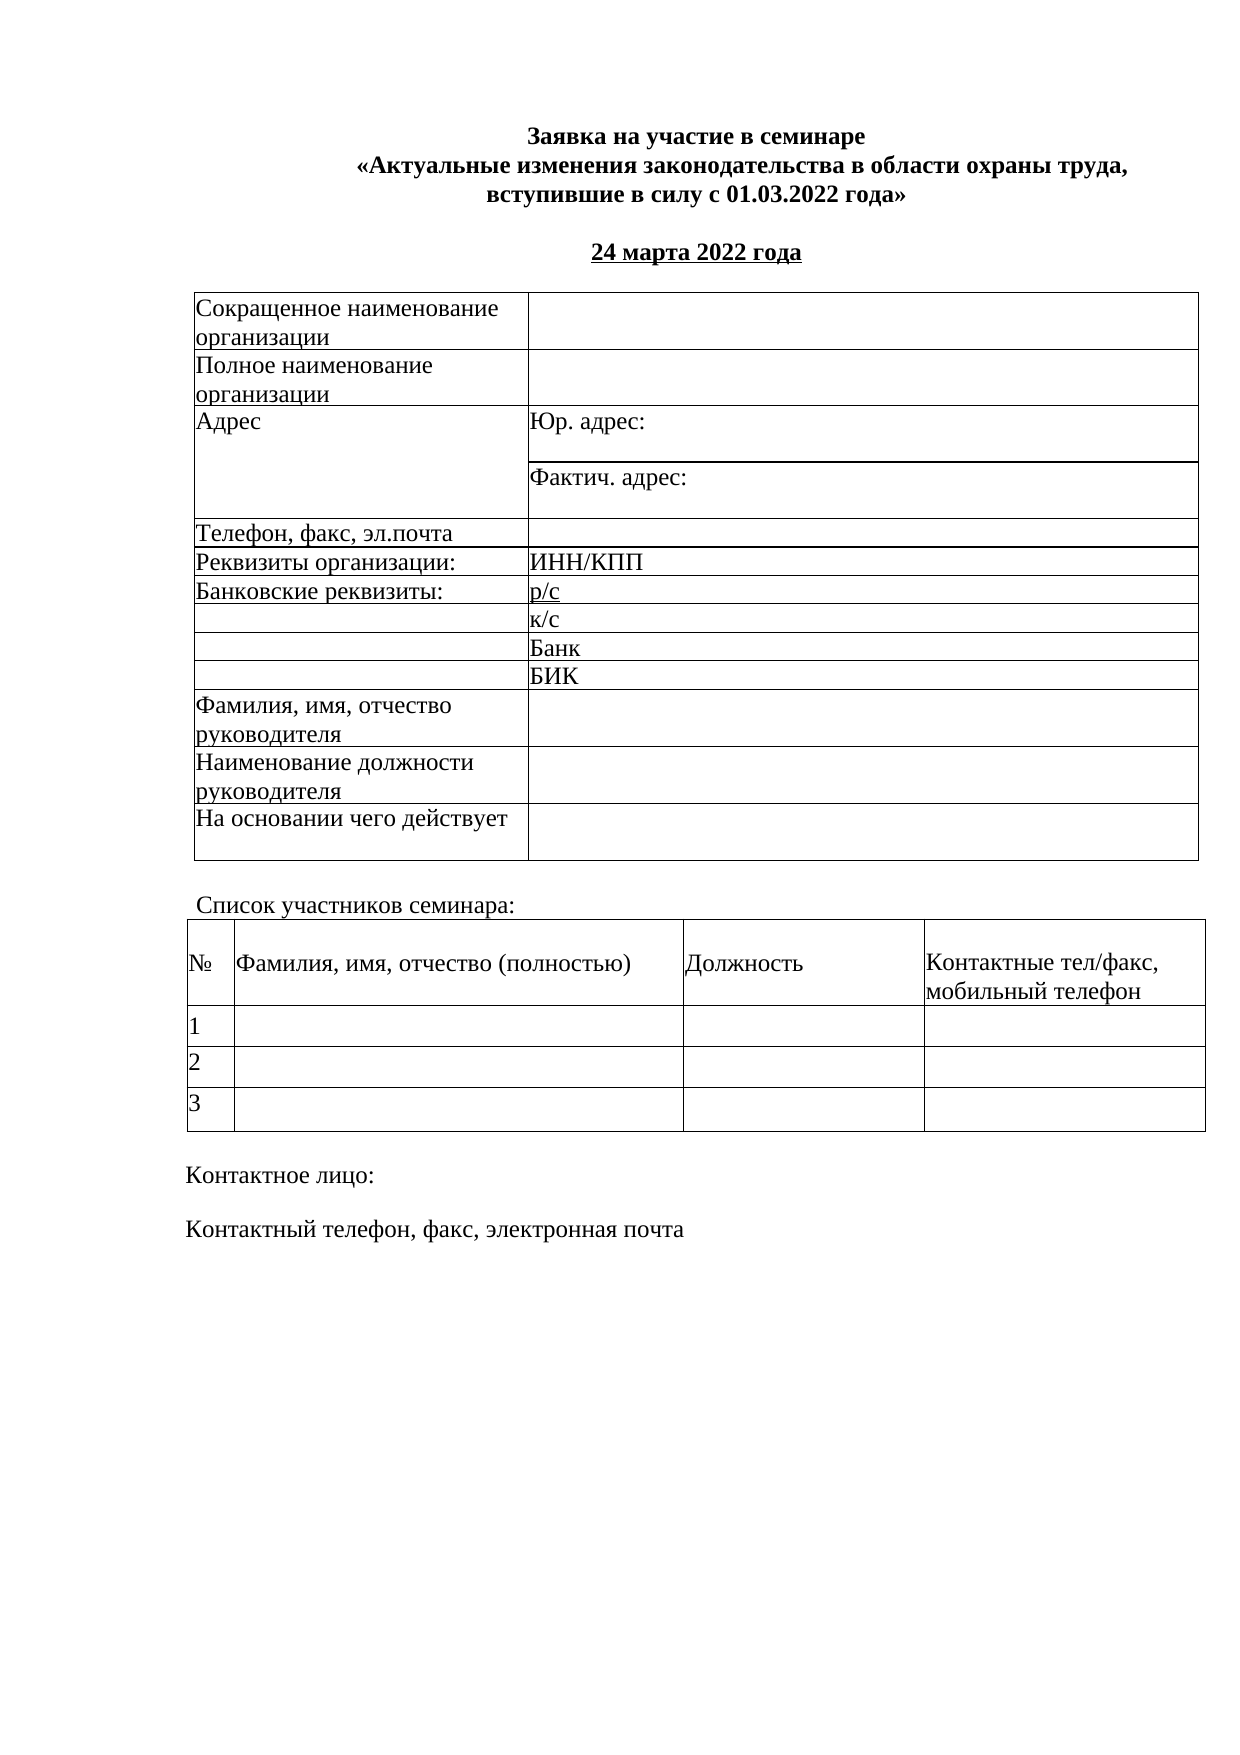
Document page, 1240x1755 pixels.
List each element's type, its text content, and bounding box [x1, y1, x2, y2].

table_cell Телефон, факс, эл.почта [195, 519, 528, 546]
table_cell Полное наименование организации [195, 350, 528, 405]
table_cell Банк [529, 633, 1198, 660]
table_cell 2 [188, 1047, 234, 1087]
table_cell [684, 1088, 924, 1131]
table_header Контактные тел/факс, мобильный телефон [925, 920, 1205, 1004]
table_cell [235, 1047, 683, 1087]
table_cell Юр. адрес: [529, 406, 1198, 461]
table_cell 1 [188, 1006, 234, 1046]
table_cell [529, 690, 1198, 746]
table_cell [925, 1047, 1205, 1087]
table_cell [235, 1088, 683, 1131]
text 24 марта 2022 года [185, 237, 1207, 266]
text Контактный телефон, факс, электронная почта [185, 1214, 1207, 1243]
table_cell Адрес [195, 406, 528, 517]
table_header Сокращенное наименование организации [195, 293, 528, 349]
table_cell На основании чего действует [195, 804, 528, 860]
table_header № [188, 920, 234, 1004]
text Заявка на участие в семинаре [185, 121, 1207, 150]
table_cell [925, 1088, 1205, 1131]
table_cell Банковские реквизиты: [195, 576, 528, 603]
table_cell [684, 1006, 924, 1046]
table_cell р/с [529, 576, 1198, 603]
text Список участников семинара: [196, 890, 1207, 918]
table_cell ИНН/КПП [529, 548, 1198, 575]
text «Актуальные изменения законодательства в области охраны труда, вступившие в силу с 01.03.2022 года» [185, 150, 1207, 208]
table_cell Наименование должности руководителя [195, 747, 528, 802]
text Контактное лицо: [185, 1160, 1207, 1189]
table_header [529, 293, 1198, 349]
table_header Должность [684, 920, 924, 1004]
table_cell [925, 1006, 1205, 1046]
table_cell Реквизиты организации: [195, 548, 528, 575]
table_cell Фактич. адрес: [529, 463, 1198, 517]
table_cell [195, 661, 528, 689]
table_header Фамилия, имя, отчество (полностью) [235, 920, 683, 1004]
table_cell Фамилия, имя, отчество руководителя [195, 690, 528, 746]
table_cell [195, 604, 528, 632]
table_cell [195, 633, 528, 660]
table_cell [529, 350, 1198, 405]
table_cell [235, 1006, 683, 1046]
table_cell [529, 747, 1198, 802]
table_cell БИК [529, 661, 1198, 689]
table_cell [529, 804, 1198, 860]
table_cell [684, 1047, 924, 1087]
table_cell 3 [188, 1088, 234, 1131]
table_cell [529, 519, 1198, 546]
table_cell к/с [529, 604, 1198, 632]
